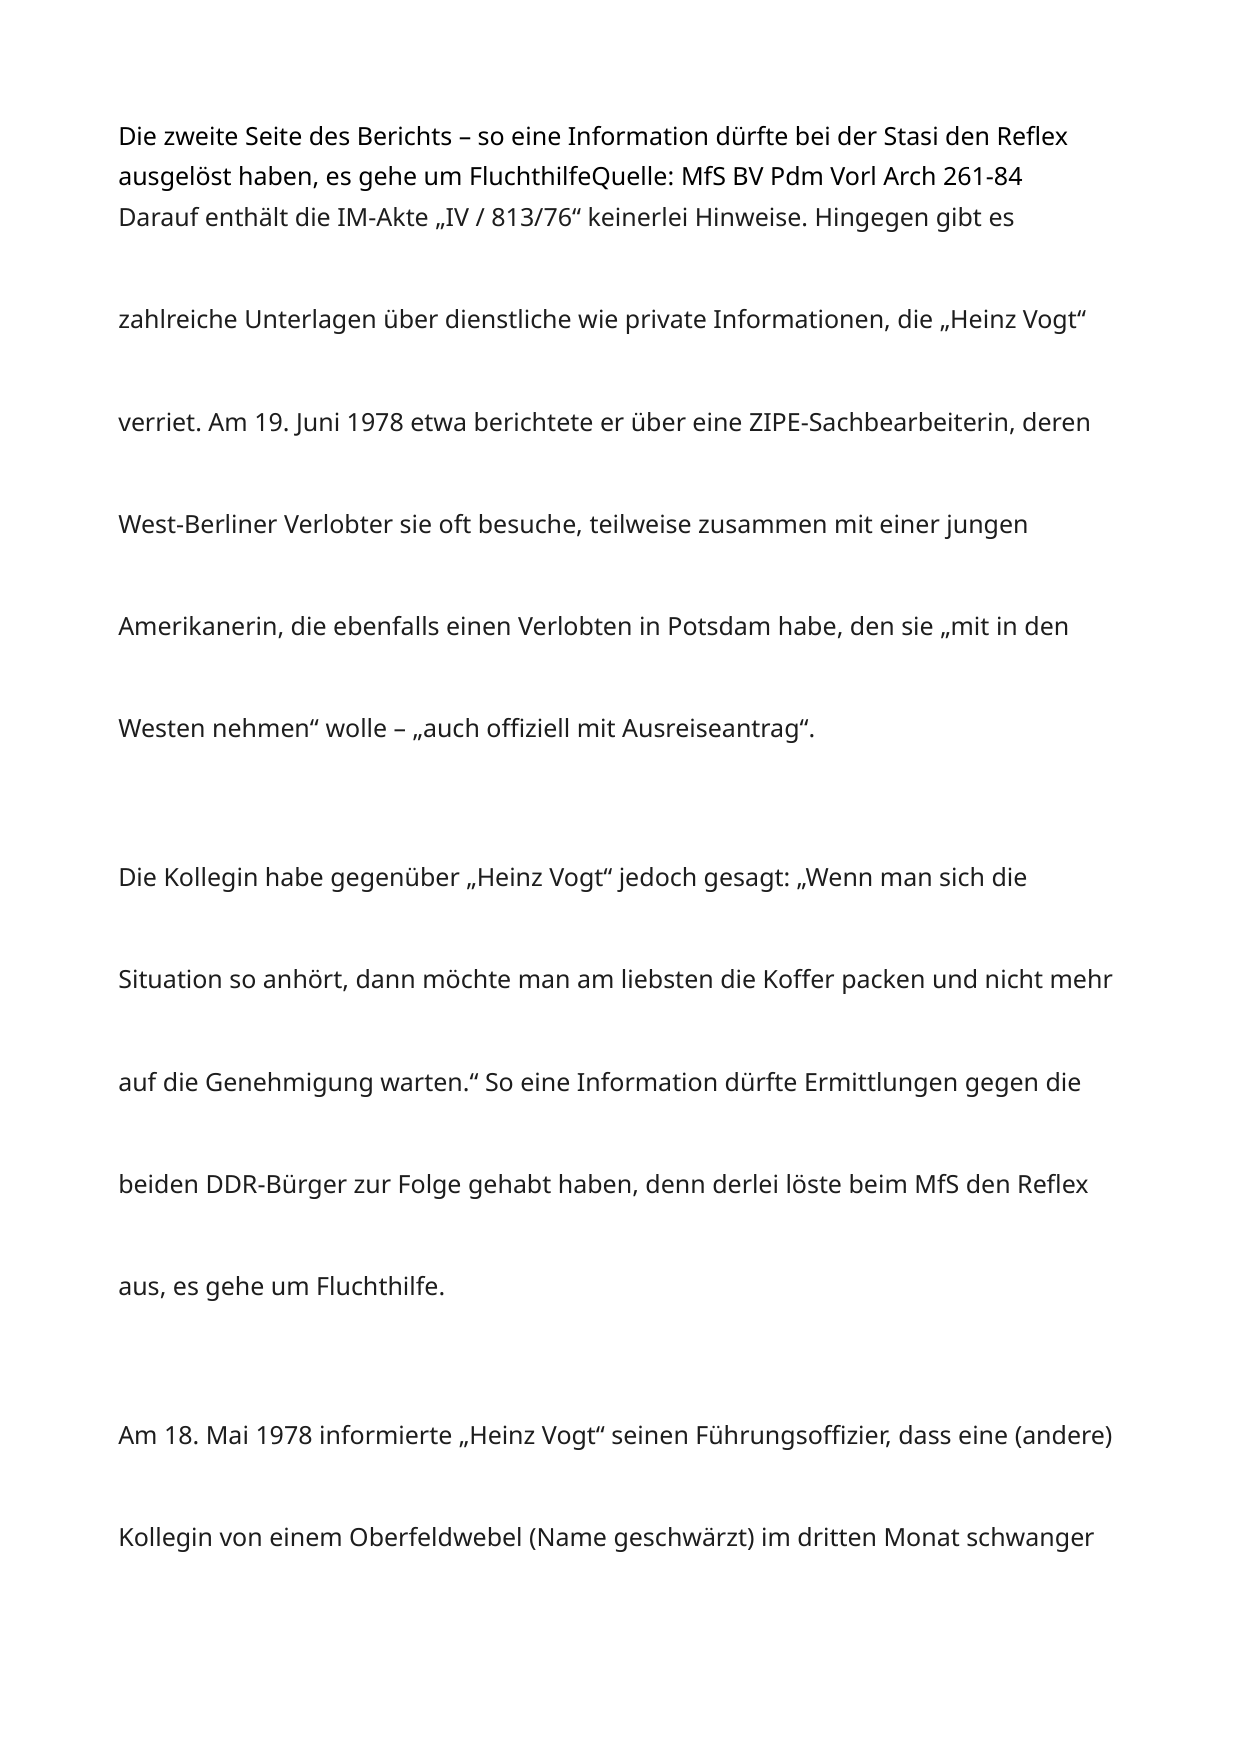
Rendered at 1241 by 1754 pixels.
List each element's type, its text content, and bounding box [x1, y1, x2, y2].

text Darauf enthält die IM-Akte „IV / 813/76“ keinerlei Hinweise. Hingegen gibt es zahlreiche Unterlagen über dienstliche wie private Informationen, die „Heinz Vogt“ verriet. Am 19. Juni 1978 etwa berichtete er über eine ZIPE-Sachbearbeiterin, deren West-Berliner Verlobter sie oft besuche, teilweise zusammen mit einer jungen Amerikanerin, die ebenfalls einen Verlobten in Potsdam habe, den sie „mit in den Westen nehmen“ wolle – „auch offiziell mit Ausreiseantrag“. [118, 200, 1122, 745]
text Am 18. Mai 1978 informierte „Heinz Vogt“ seinen Führungsoffizier, dass eine (andere) Kollegin von einem Oberfeldwebel (Name geschwärzt) im dritten Monat schwanger [118, 1418, 1122, 1554]
text Die Kollegin habe gegenüber „Heinz Vogt“ jedoch gesagt: „Wenn man sich die Situation so anhört, dann möchte man am liebsten die Koffer packen und nicht mehr auf die Genehmigung warten.“ So eine Information dürfte Ermittlungen gegen die beiden DDR-Bürger zur Folge gehabt haben, denn derlei löste beim MfS den Reflex aus, es gehe um Fluchthilfe. [118, 860, 1122, 1303]
text Die zweite Seite des Berichts – so eine Information dürfte bei der Stasi den Reflex ausgelöst haben, es gehe um FluchthilfeQuelle: MfS BV Pdm Vorl Arch 261-84 [118, 118, 1122, 193]
